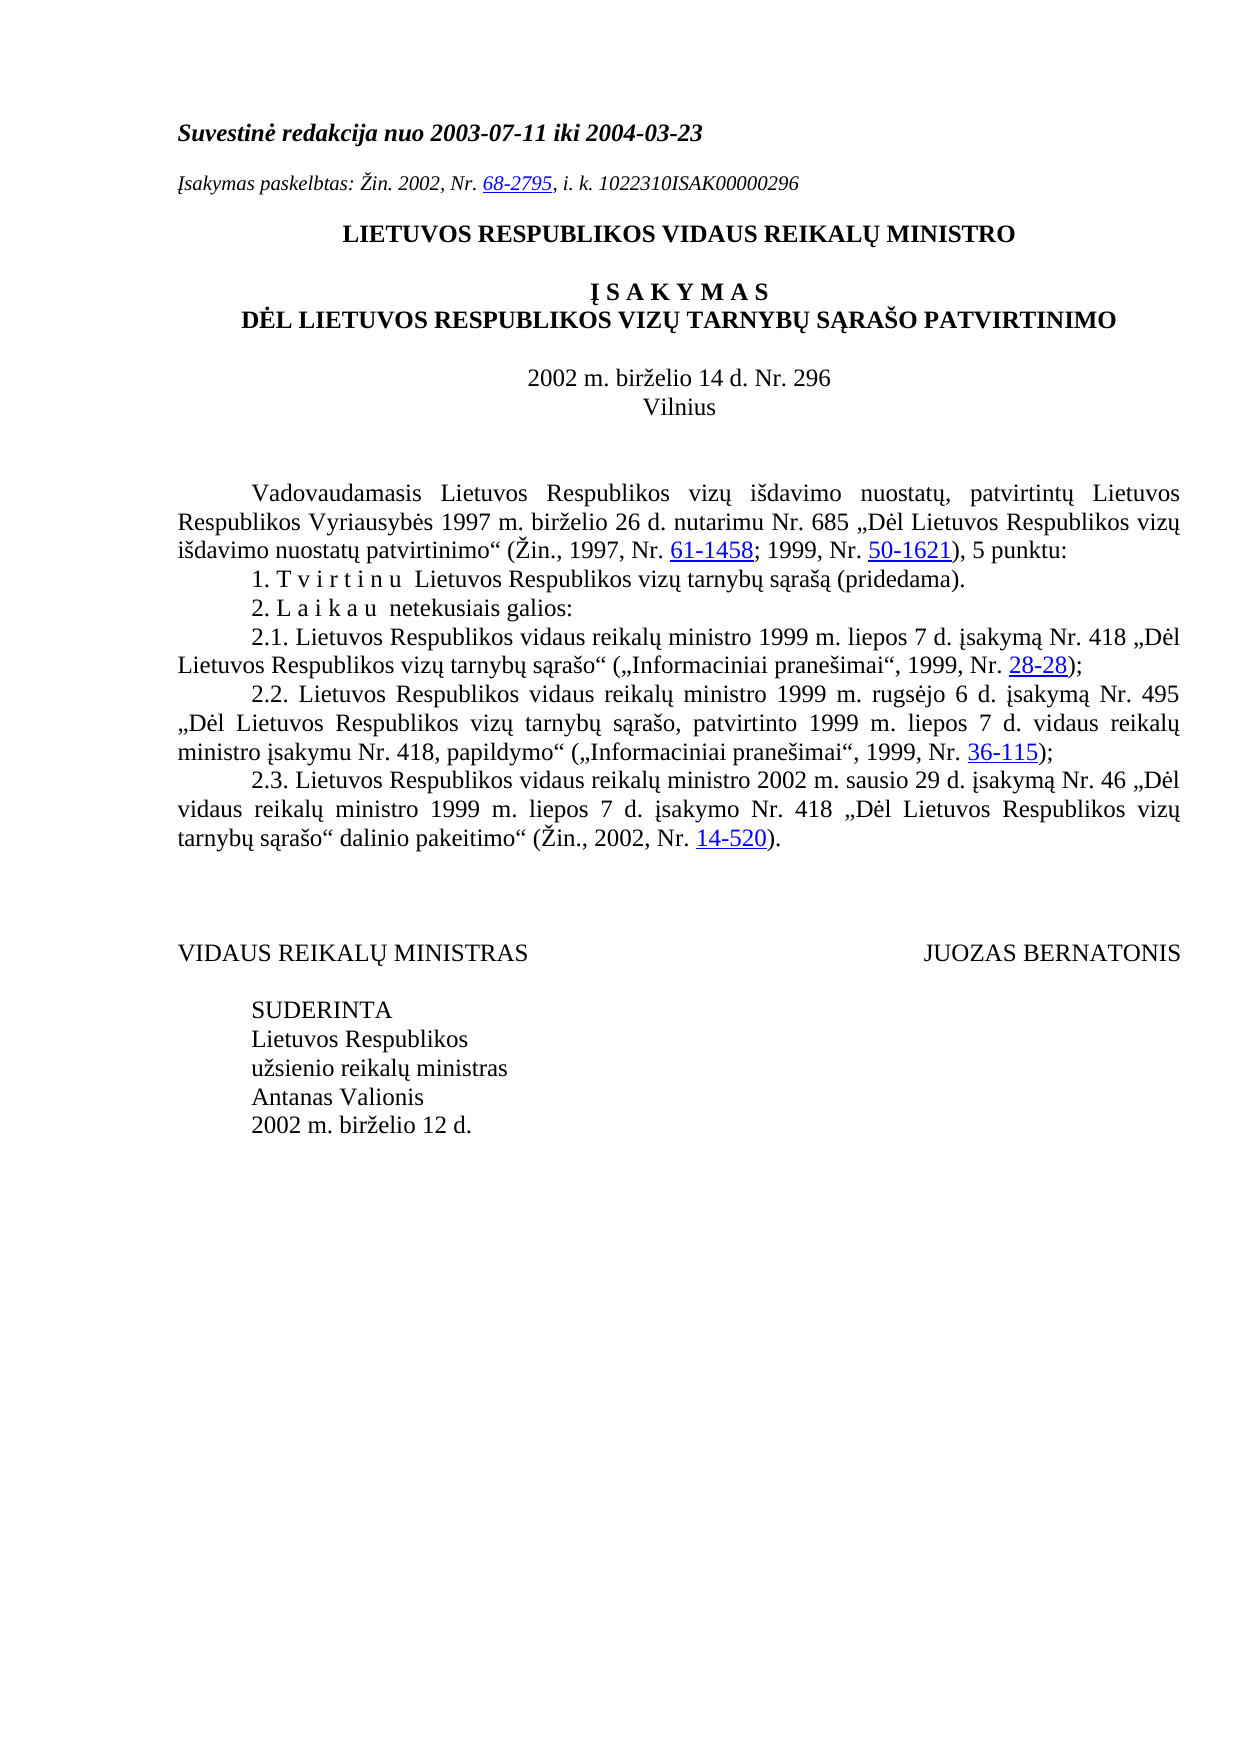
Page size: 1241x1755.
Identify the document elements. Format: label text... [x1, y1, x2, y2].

text 2002 m. birželio 14 d. Nr. 296 [177, 363, 1181, 392]
text 2.2. Lietuvos Respublikos vidaus reikalų ministro 1999 m. rugsėjo 6 d. įsakymą Nr. 495 „Dėl Lietuvos Respublikos vizų tarnybų sąrašo, patvirtinto 1999 m. liepos 7 d. vidaus reikalų ministro įsakymu Nr. 418, papildymo“ („Informaciniai pranešimai“, 1999, Nr. 36-115); [177, 679, 1181, 765]
text DĖL LIETUVOS RESPUBLIKOS VIZŲ TARNYBŲ SĄRAŠO PATVIRTINIMO [177, 305, 1181, 334]
text 2. Laikau netekusiais galios: [177, 593, 1181, 622]
text Antanas Valionis [177, 1082, 1181, 1110]
text SUDERINTA [177, 995, 1181, 1024]
text Į S A K Y M A S [177, 277, 1181, 305]
text VIDAUS REIKALŲ MINISTRAS JUOZAS BERNATONIS [177, 938, 1181, 967]
text LIETUVOS RESPUBLIKOS VIDAUS REIKALŲ MINISTRO [177, 219, 1181, 248]
text Vadovaudamasis Lietuvos Respublikos vizų išdavimo nuostatų, patvirtintų Lietuvos Respublikos Vyriausybės 1997 m. birželio 26 d. nutarimu Nr. 685 „Dėl Lietuvos Respublikos vizų išdavimo nuostatų patvirtinimo“ (Žin., 1997, Nr. 61-1458; 1999, Nr. 50-1621), 5 punktu: [177, 478, 1181, 564]
text Įsakymas paskelbtas: Žin. 2002, Nr. 68-2795, i. k. 1022310ISAK00000296 [177, 171, 1181, 195]
text Vilnius [177, 392, 1181, 420]
text Lietuvos Respublikos [177, 1024, 1181, 1053]
text 2.1. Lietuvos Respublikos vidaus reikalų ministro 1999 m. liepos 7 d. įsakymą Nr. 418 „Dėl Lietuvos Respublikos vizų tarnybų sąrašo“ („Informaciniai pranešimai“, 1999, Nr. 28-28); [177, 622, 1181, 679]
text 2.3. Lietuvos Respublikos vidaus reikalų ministro 2002 m. sausio 29 d. įsakymą Nr. 46 „Dėl vidaus reikalų ministro 1999 m. liepos 7 d. įsakymo Nr. 418 „Dėl Lietuvos Respublikos vizų tarnybų sąrašo“ dalinio pakeitimo“ (Žin., 2002, Nr. 14-520). [177, 765, 1181, 852]
text Suvestinė redakcija nuo 2003-07-11 iki 2004-03-23 [177, 118, 1181, 147]
text 1. Tvirtinu Lietuvos Respublikos vizų tarnybų sąrašą (pridedama). [177, 564, 1181, 593]
text 2002 m. birželio 12 d. [177, 1110, 1181, 1139]
text užsienio reikalų ministras [177, 1053, 1181, 1082]
